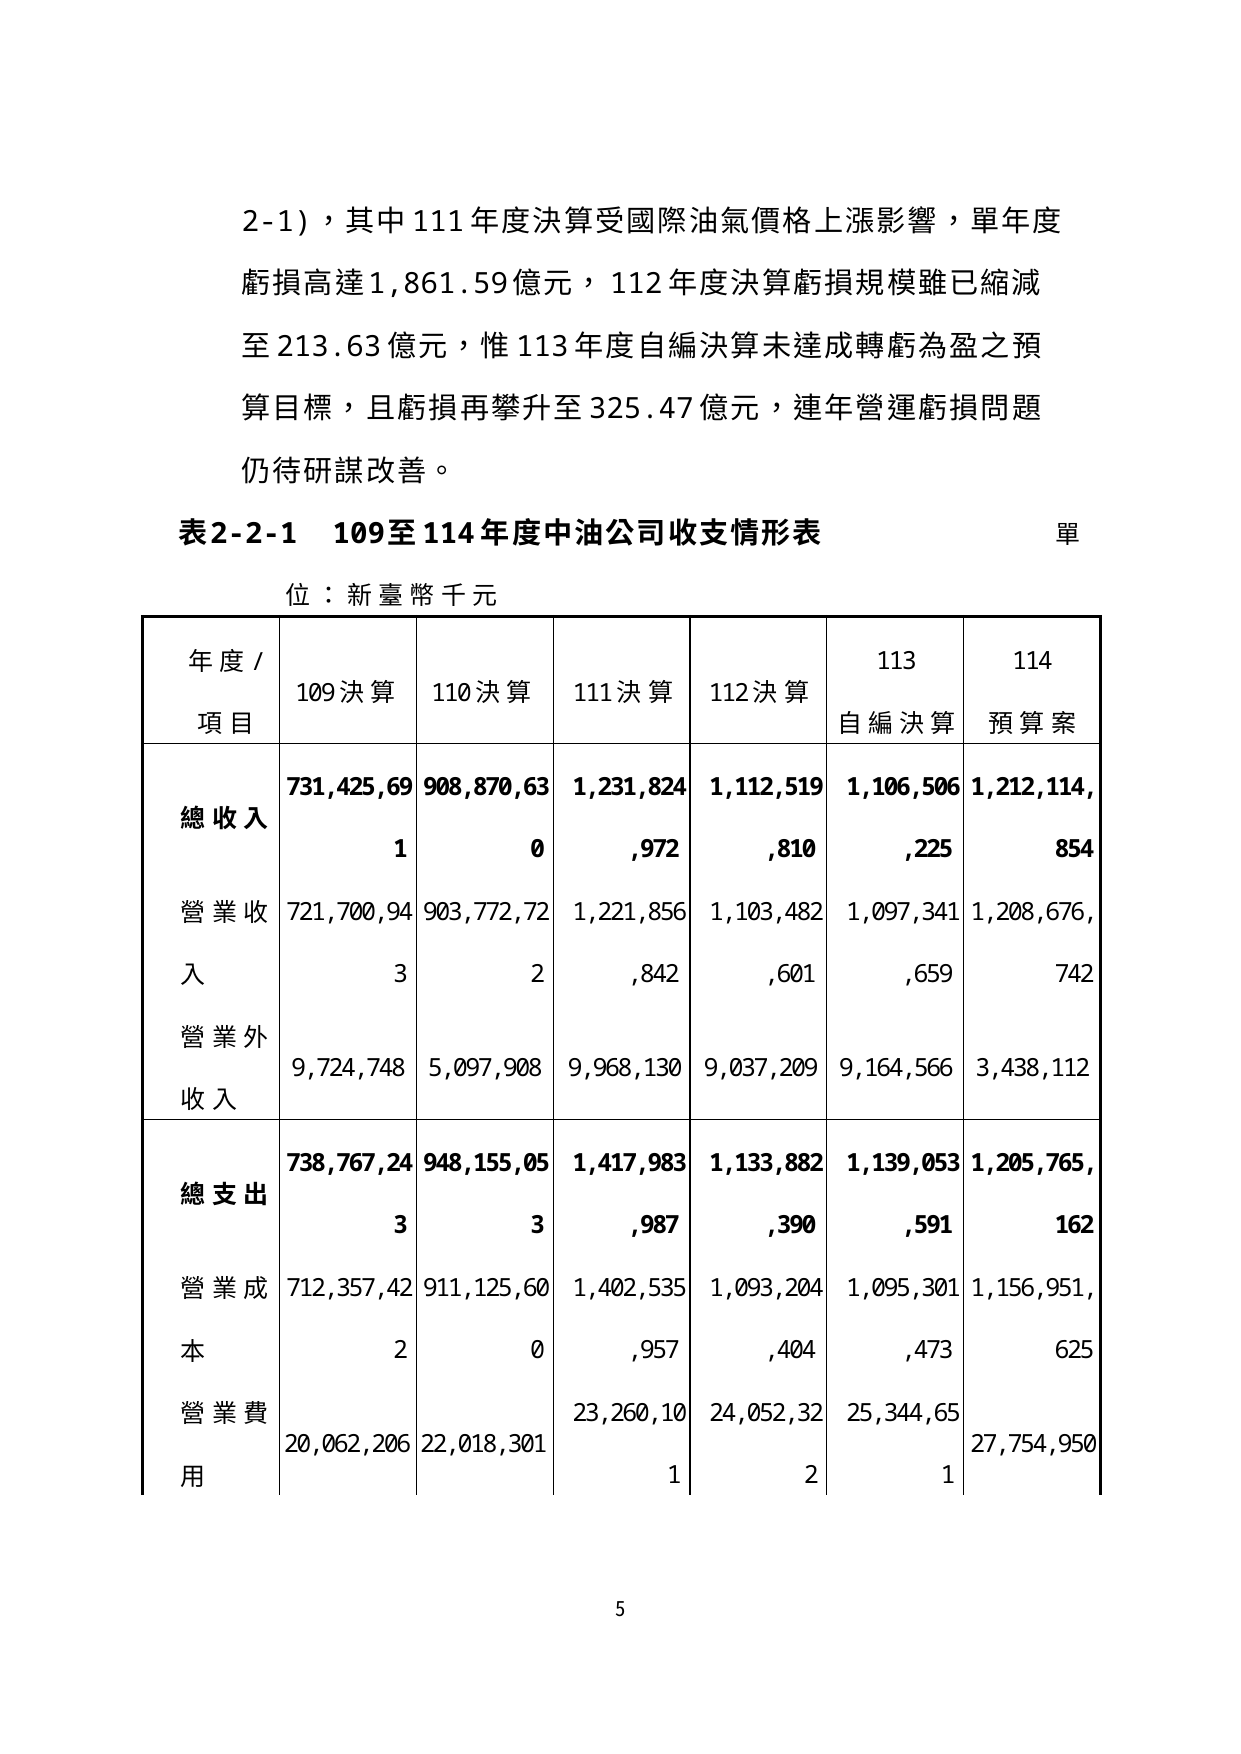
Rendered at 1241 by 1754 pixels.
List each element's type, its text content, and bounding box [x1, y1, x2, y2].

table_cell 712,357,422 [280, 1245, 416, 1370]
table_cell 1,208,676,742 [964, 869, 1099, 994]
table_cell 25,344,651 [827, 1370, 963, 1495]
table_cell 1,231,824,972 [554, 744, 689, 869]
text 2-1)，其中111年度決算受國際油氣價格上漲影響，單年度虧損高達1,861.59億元，112年度決算虧損規模雖已縮減至213.63億元，惟113年度自編決算未達成轉虧為盈之預算目標，且虧損再攀升至325.47億元，連年營運虧損問題仍待研謀改善。 [236, 177, 1063, 490]
table_cell 1,097,341,659 [827, 869, 963, 994]
table_cell 1,212,114,854 [964, 744, 1099, 869]
table_cell 5,097,908 [417, 994, 553, 1119]
table_header 110決算 [417, 618, 553, 743]
table_cell 1,205,765,162 [964, 1120, 1099, 1245]
table_cell 1,103,482,601 [691, 869, 826, 994]
table_cell 721,700,943 [280, 869, 416, 994]
table_header 114 預算案 [964, 618, 1099, 743]
table_cell 903,772,722 [417, 869, 553, 994]
table_cell 1,095,301,473 [827, 1245, 963, 1370]
table_header 111決算 [554, 618, 689, 743]
table_cell 9,724,748 [280, 994, 416, 1119]
table_cell 1,417,983,987 [554, 1120, 689, 1245]
table_cell 1,112,519,810 [691, 744, 826, 869]
table_cell 9,164,566 [827, 994, 963, 1119]
table_cell 948,155,053 [417, 1120, 553, 1245]
table_cell 3,438,112 [964, 994, 1099, 1119]
table_cell 23,260,101 [554, 1370, 689, 1495]
table_cell 1,221,856,842 [554, 869, 689, 994]
table_cell 27,754,950 [964, 1370, 1099, 1495]
table_cell 9,968,130 [554, 994, 689, 1119]
table_cell 1,106,506,225 [827, 744, 963, 869]
table_cell 營業外收入 [144, 994, 279, 1119]
text 表2-2-1 109至114年度中油公司收支情形表 單位：新臺幣千元 [141, 490, 1108, 615]
table_cell 1,093,204,404 [691, 1245, 826, 1370]
table_cell 1,139,053,591 [827, 1120, 963, 1245]
table_cell 908,870,630 [417, 744, 553, 869]
table_cell 9,037,209 [691, 994, 826, 1119]
table_cell 911,125,600 [417, 1245, 553, 1370]
table_cell 738,767,243 [280, 1120, 416, 1245]
table_cell 1,133,882,390 [691, 1120, 826, 1245]
table_cell 20,062,206 [280, 1370, 416, 1495]
table_cell 總收入 [144, 744, 279, 869]
table_cell 22,018,301 [417, 1370, 553, 1495]
table_cell 營業成本 [144, 1245, 279, 1370]
table_cell 1,402,535,957 [554, 1245, 689, 1370]
table_cell 營業費用 [144, 1370, 279, 1495]
table_header 113 自編決算 [827, 618, 963, 743]
table_cell 營業收入 [144, 869, 279, 994]
table_cell 731,425,691 [280, 744, 416, 869]
table_cell 總支出 [144, 1120, 279, 1245]
table_header 109決算 [280, 618, 416, 743]
table_cell 1,156,951,625 [964, 1245, 1099, 1370]
table_header 112決算 [691, 618, 826, 743]
table_header 年度/項目 [144, 618, 279, 743]
table_cell 24,052,322 [691, 1370, 826, 1495]
